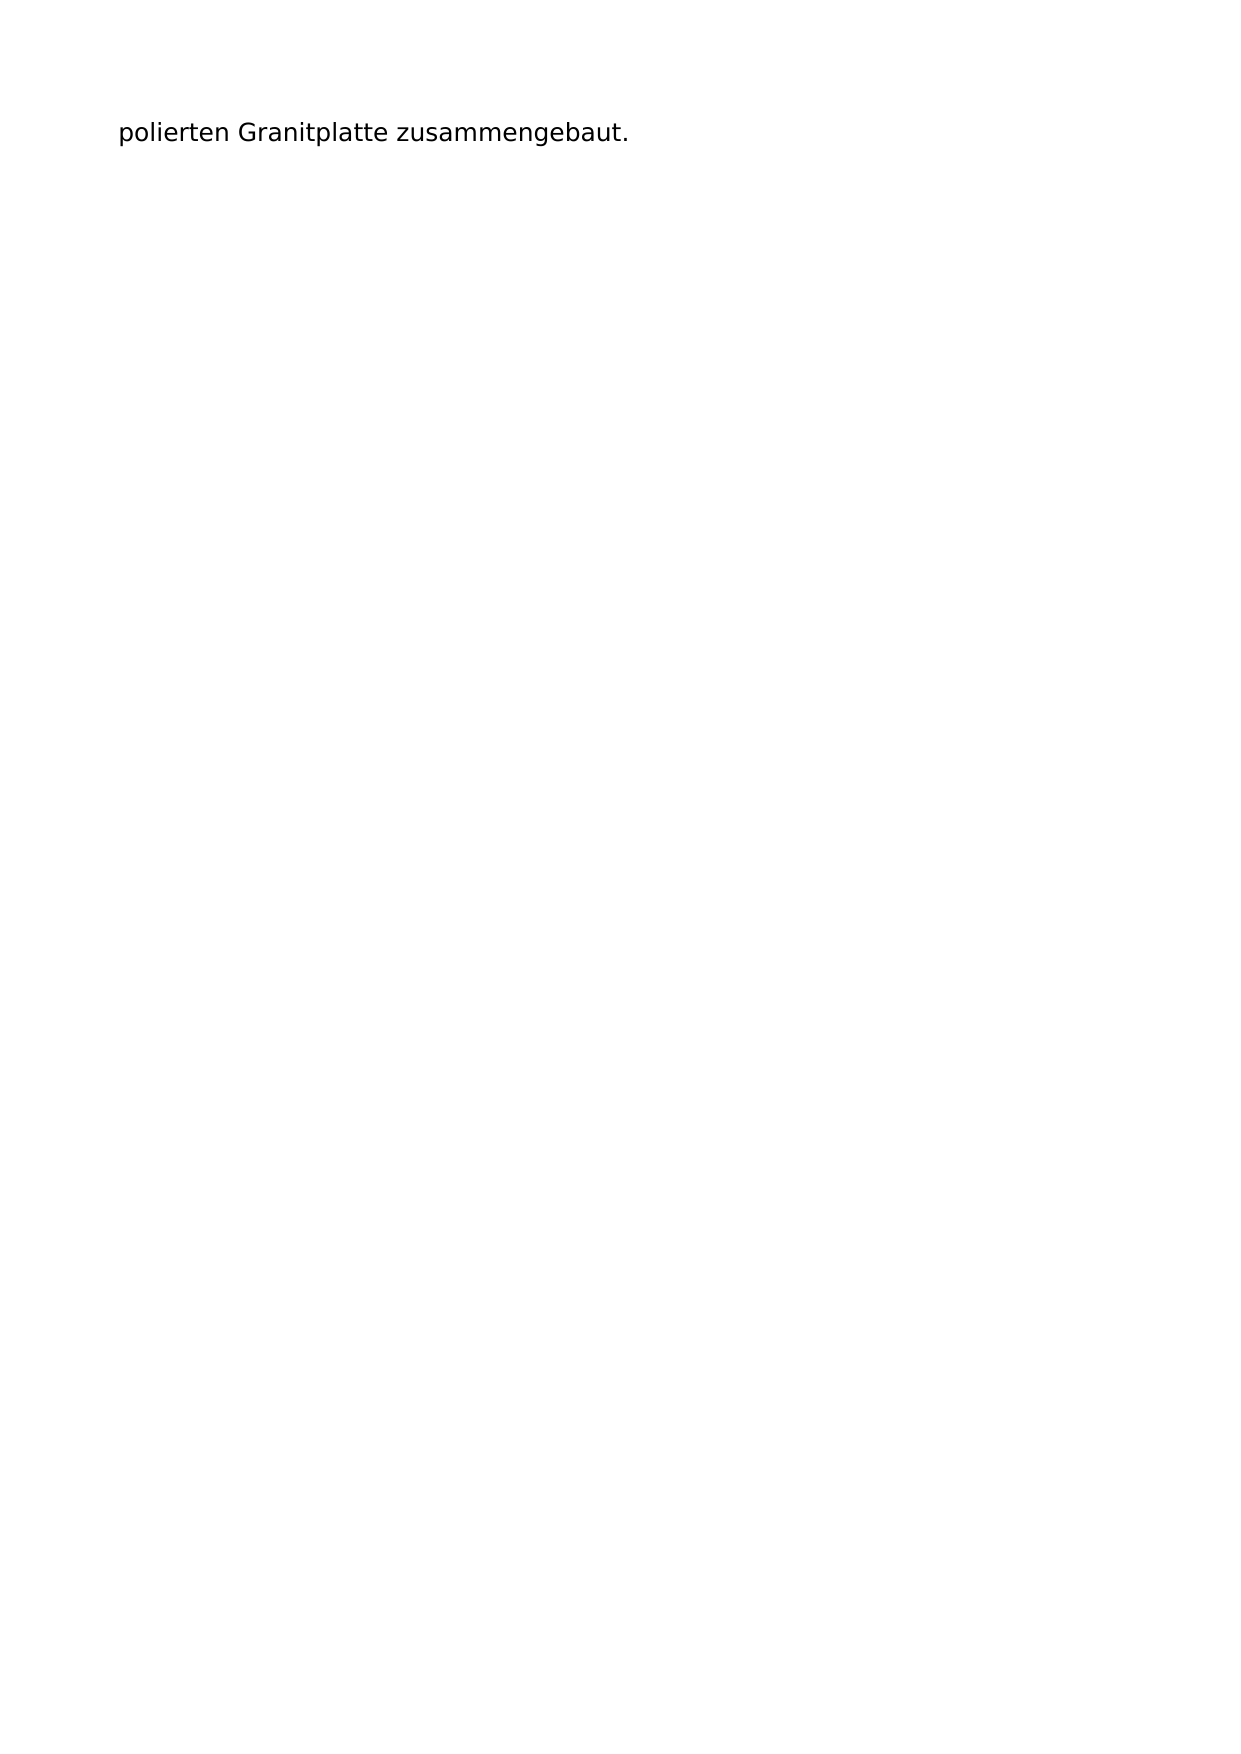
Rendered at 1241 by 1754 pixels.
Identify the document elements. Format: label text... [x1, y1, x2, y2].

text polierten Granitplatte zusammengebaut. [118, 118, 1122, 147]
